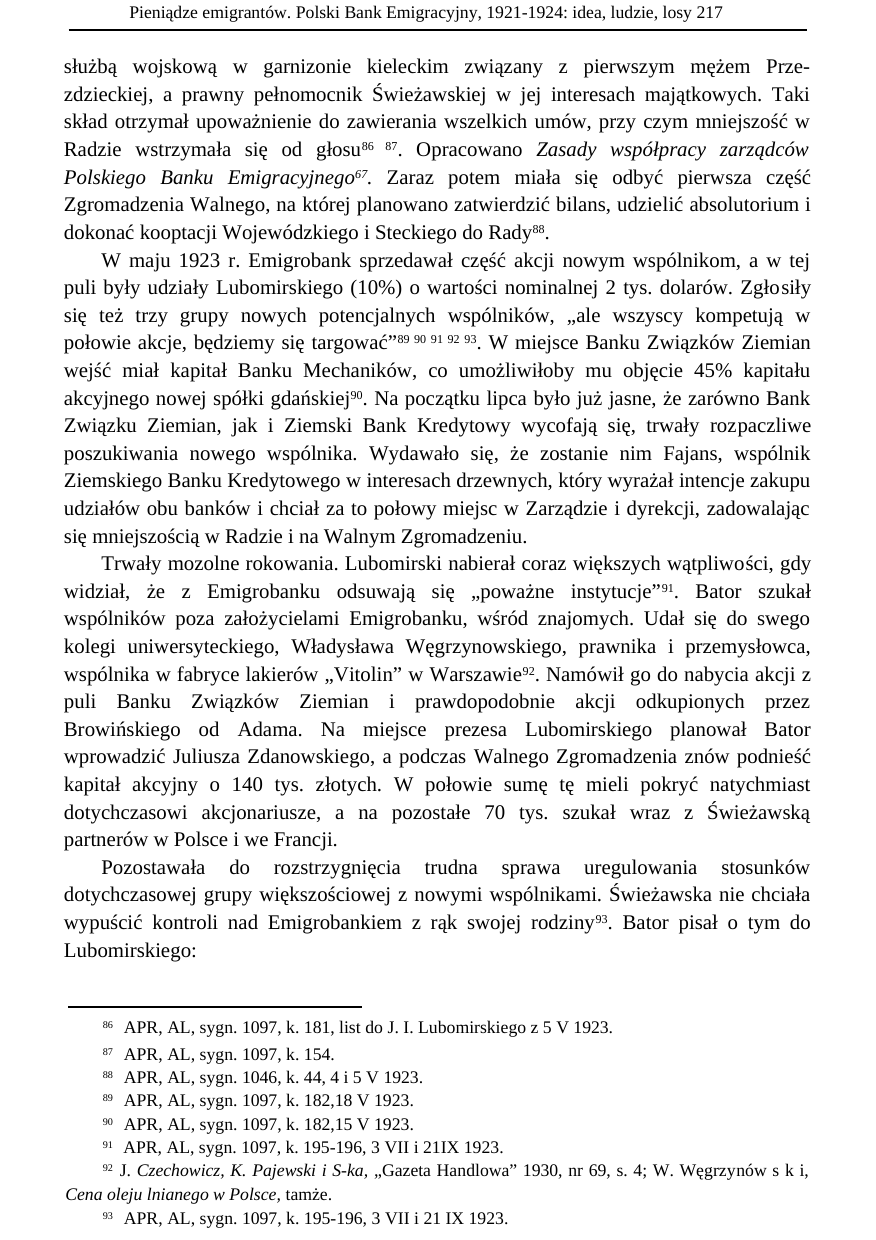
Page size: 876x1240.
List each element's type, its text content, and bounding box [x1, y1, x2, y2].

text służbą wojskową w garnizonie kieleckim związany z pierwszym mężem Prze- zdzieckiej, a prawny pełnomocnik Świeżawskiej w jej interesach majątkowych. Taki skład otrzymał upoważnienie do zawierania wszelkich umów, przy czym mniejszość w Radzie wstrzymała się od głosu86 87. Opracowano Zasady współpracy zarządców Polskiego Banku Emigracyjnego67. Zaraz potem miała się odbyć pierw­sza część Zgromadzenia Walnego, na której planowano zatwierdzić bilans, udzie­lić absolutorium i dokonać kooptacji Wojewódzkiego i Steckiego do Rady88. [64, 54, 811, 244]
text 91 APR, AL, sygn. 1097, k. 195-196, 3 VII i 21IX 1923. [65, 1137, 809, 1157]
text 88 APR, AL, sygn. 1046, k. 44, 4 i 5 V 1923. [65, 1067, 809, 1087]
text 93 APR, AL, sygn. 1097, k. 195-196, 3 VII i 21 IX 1923. [65, 1208, 809, 1228]
text Pozostawała do rozstrzygnięcia trudna sprawa uregulowania stosunków dotychczasowej grupy większościowej z nowymi wspólnikami. Świeżawska nie chciała wypuścić kontroli nad Emigrobankiem z rąk swojej rodziny93. Bator pisał o tym do Lubomirskiego: [64, 855, 811, 962]
text 89 APR, AL, sygn. 1097, k. 182,18 V 1923. [65, 1090, 809, 1110]
text W maju 1923 r. Emigrobank sprzedawał część akcji nowym wspólnikom, a w tej puli były udziały Lubomirskiego (10%) o wartości nominalnej 2 tys. dolarów. Zgło­siły się też trzy grupy nowych potencjalnych wspólników, „ale wszyscy kompetują w połowie akcje, będziemy się targować”89 90 91 92 93. W miejsce Banku Związków Ziemian wejść miał kapitał Banku Mechaników, co umożliwiłoby mu objęcie 45% kapitału akcyjnego nowej spółki gdańskiej90. Na początku lipca było już jasne, że zarówno Bank Związku Ziemian, jak i Ziemski Bank Kredytowy wycofają się, trwały roz­paczliwe poszukiwania nowego wspólnika. Wydawało się, że zostanie nim Fajans, wspólnik Ziemskiego Banku Kredytowego w interesach drzewnych, który wyrażał intencje zakupu udziałów obu banków i chciał za to połowy miejsc w Zarządzie i dyrekcji, zadowalając się mniejszością w Radzie i na Walnym Zgromadzeniu. [64, 247, 811, 548]
text 86 APR, AL, sygn. 1097, k. 181, list do J. I. Lubomirskiego z 5 V 1923. [65, 1017, 809, 1037]
text 90 APR, AL, sygn. 1097, k. 182,15 V 1923. [65, 1114, 809, 1133]
text Pieniądze emigrantów. Polski Bank Emigracyjny, 1921-1924: idea, ludzie, losy 217 [129, 2, 810, 22]
text 92 J. Czechowicz, K. Pajewski i S-ka, „Gazeta Handlowa” 1930, nr 69, s. 4; W. Węgrzy­nów s k i, Cena oleju lnianego w Polsce, tamże. [65, 1160, 809, 1204]
text Trwały mozolne rokowania. Lubomirski nabierał coraz większych wątpliwo­ści, gdy widział, że z Emigrobanku odsuwają się „poważne instytucje”91. Bator szukał wspólników poza założycielami Emigrobanku, wśród znajomych. Udał się do swego kolegi uniwersyteckiego, Władysława Węgrzynowskiego, prawnika i przemysłowca, wspólnika w fabryce lakierów „Vitolin” w Warszawie92. Namó­wił go do nabycia akcji z puli Banku Związków Ziemian i prawdopodobnie akcji odkupionych przez Browińskiego od Adama. Na miejsce prezesa Lubomirskiego planował Bator wprowadzić Juliusza Zdanowskiego, a podczas Walnego Zgroma­dzenia znów podnieść kapitał akcyjny o 140 tys. złotych. W połowie sumę tę mieli pokryć natychmiast dotychczasowi akcjonariusze, a na pozostałe 70 tys. szukał wraz z Świeżawską partnerów w Polsce i we Francji. [64, 551, 811, 851]
text 87 APR, AL, sygn. 1097, k. 154. [65, 1044, 809, 1063]
